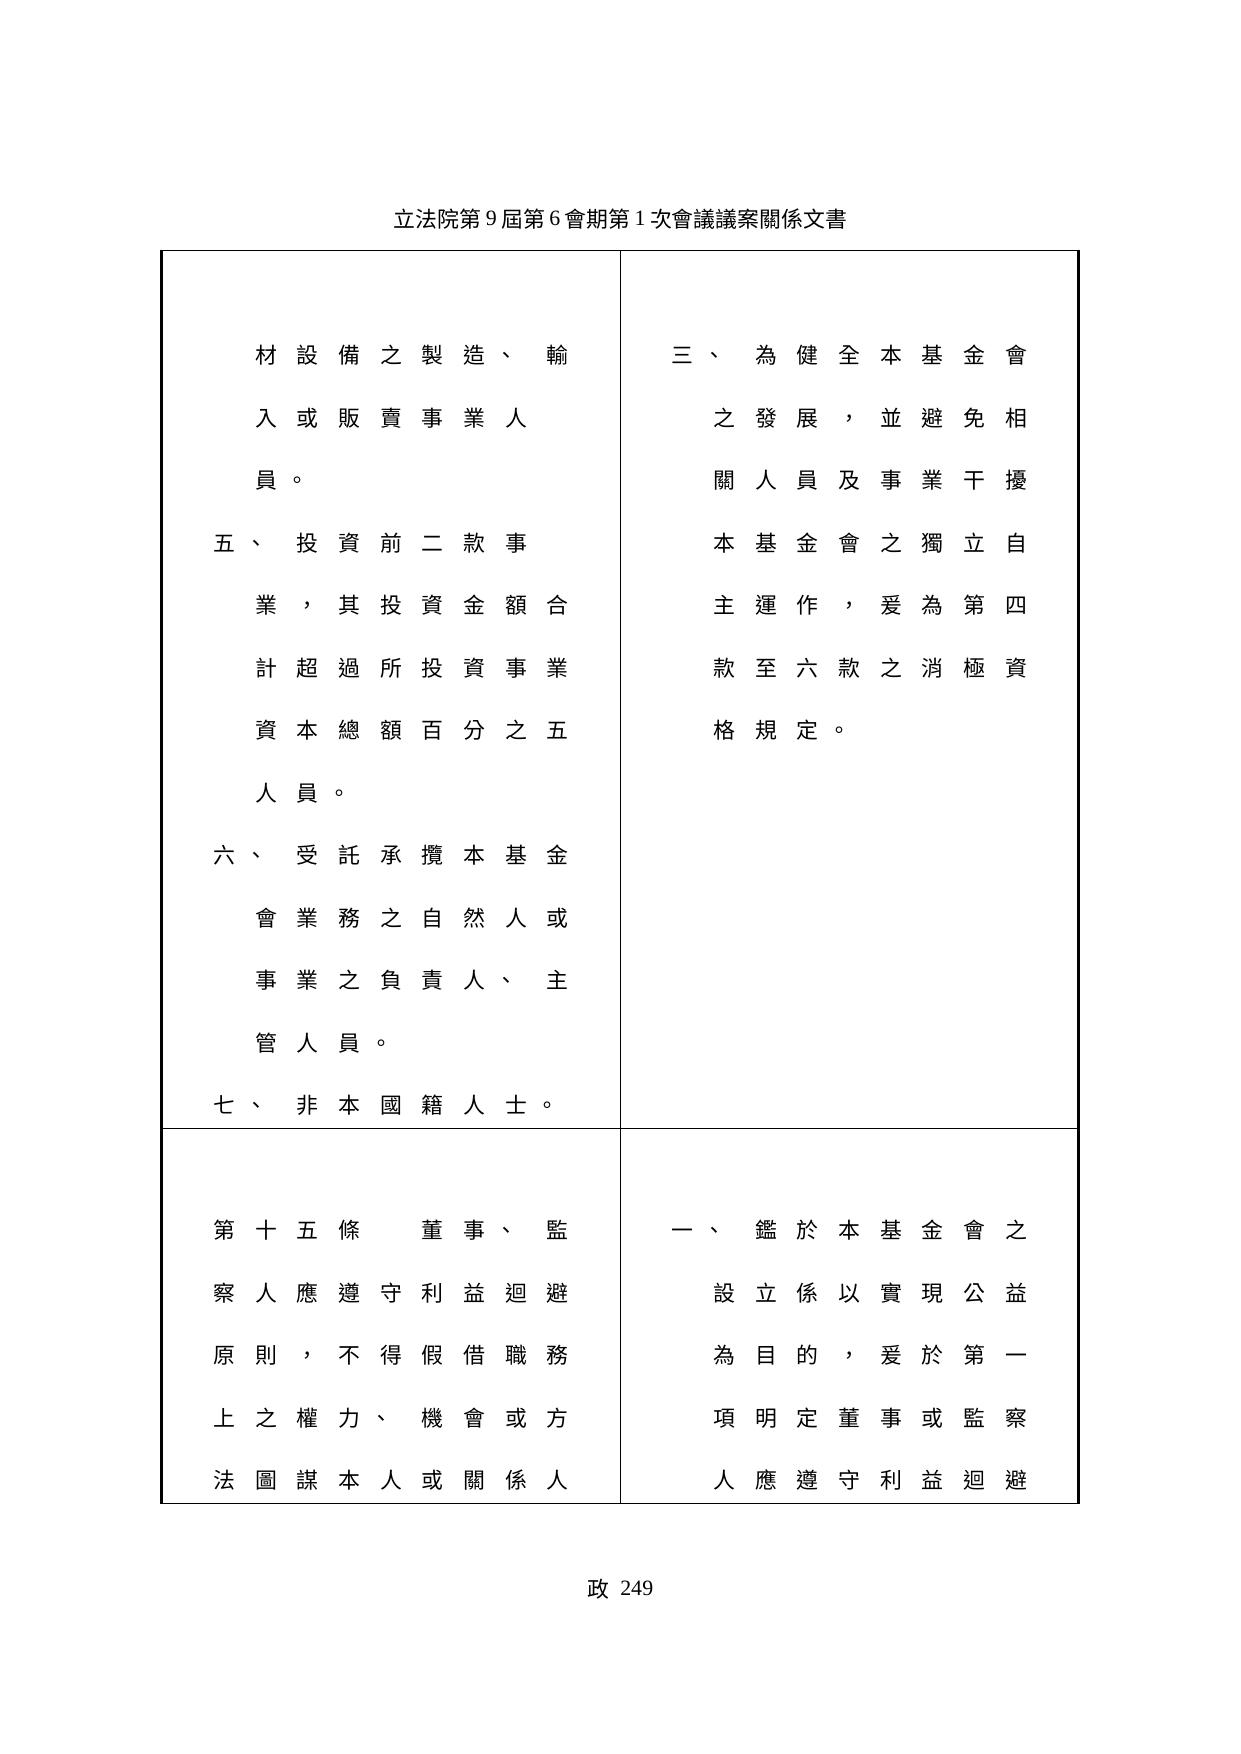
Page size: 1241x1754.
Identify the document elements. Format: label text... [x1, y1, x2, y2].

table_cell 第十五條 董事、監察人應遵守利益迴避原則，不得假借職務上之權力、機會或方法圖謀本人或關係人 [163, 1129, 620, 1503]
table_cell 材設備之製造、輸入或販賣事業人員。 五、投資前二款事業，其投資金額合計超過所投資事業資本總額百分之五人員。 六、受託承攬本基金會業務之自然人或事業之負責人、主管人員。 七、非本國籍人士。 [163, 251, 620, 1128]
table_cell 三、為健全本基金會之發展，並避免相關人員及事業干擾本基金會之獨立自主運作，爰為第四款至六款之消極資格規定。 [621, 251, 1077, 1128]
table_cell 一、鑑於本基金會之設立係以實現公益為目的，爰於第一項明定董事或監察人應遵守利益迴避 [621, 1129, 1077, 1503]
